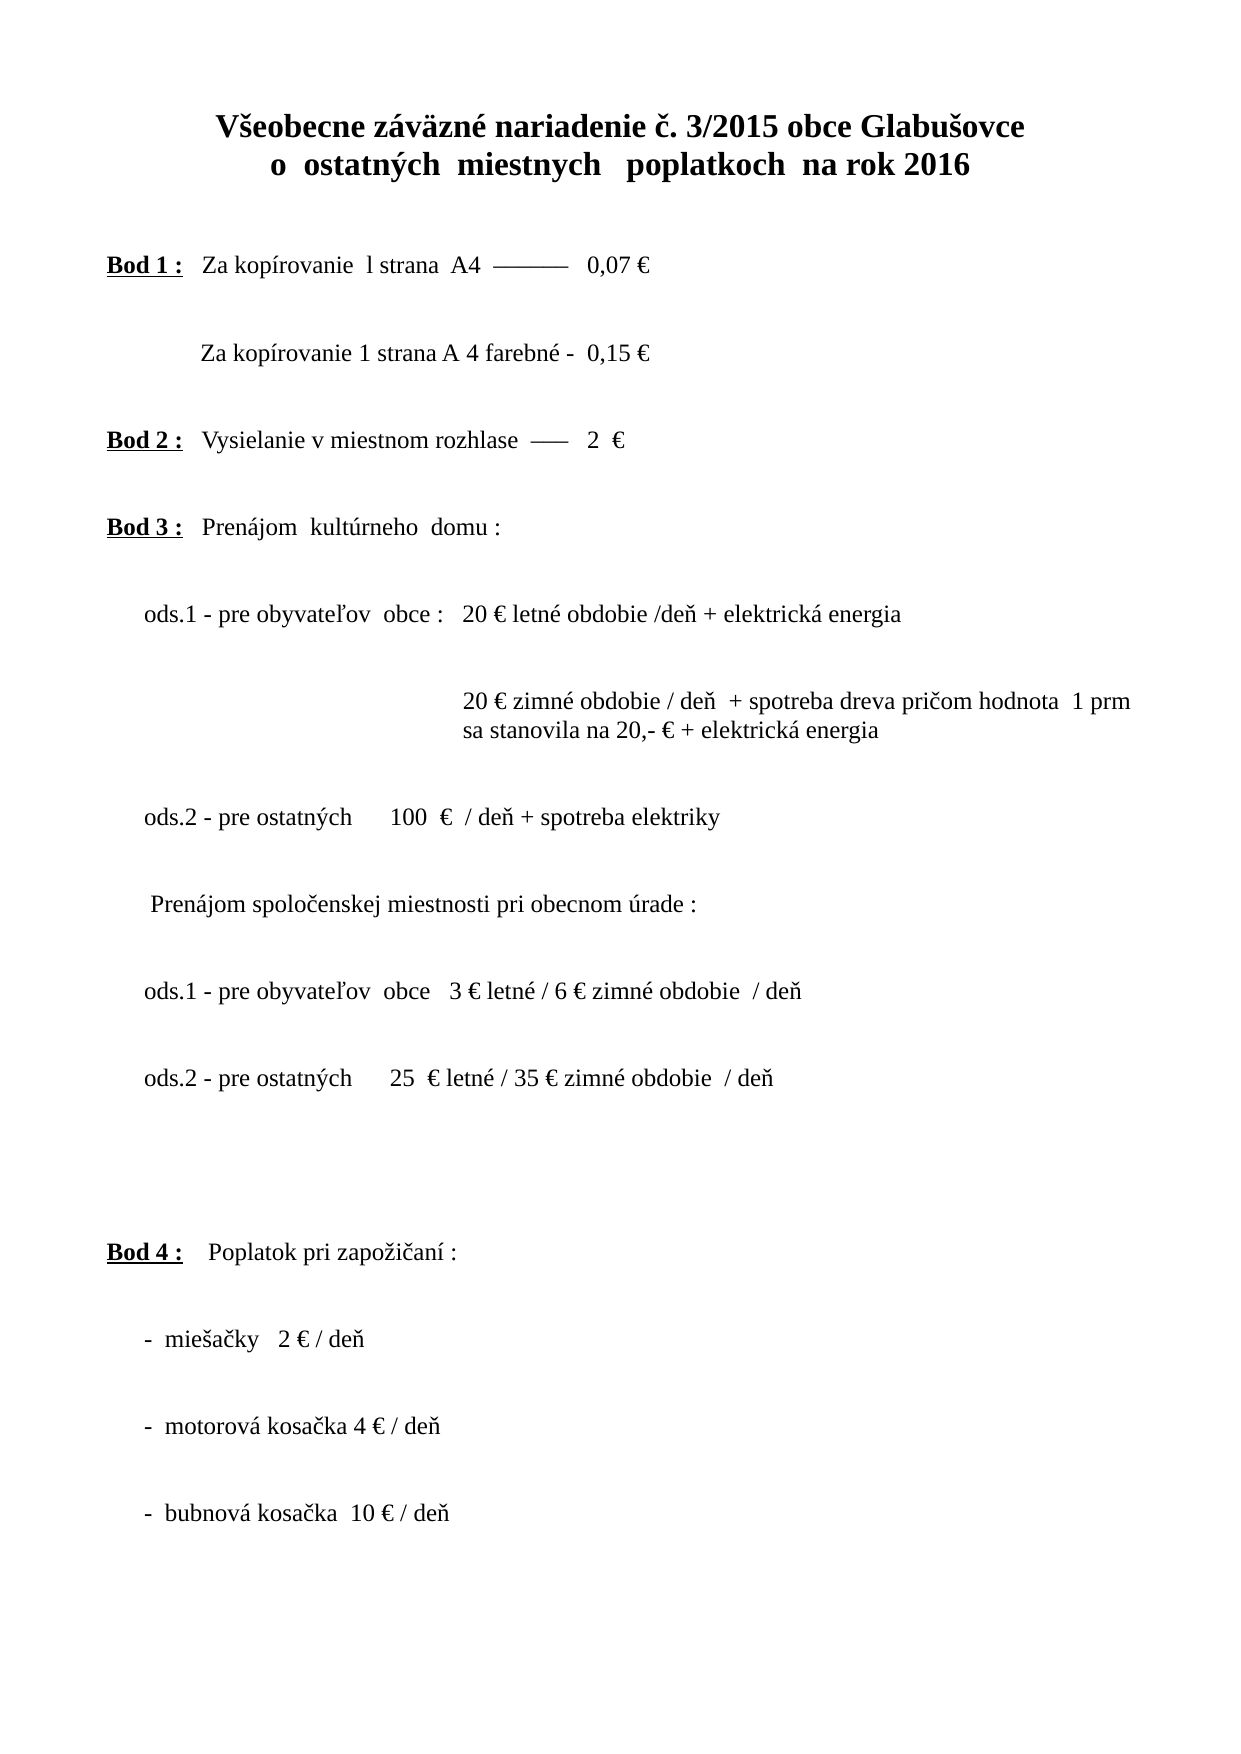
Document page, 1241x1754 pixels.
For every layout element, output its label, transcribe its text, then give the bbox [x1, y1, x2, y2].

text ods.2 - pre ostatných 25 € letné / 35 € zimné obdobie / deň [144, 1063, 1134, 1092]
text Bod 3 : Prenájom kultúrneho domu : [106, 512, 1134, 541]
text Všeobecne záväzné nariadenie č. 3/2015 obce Glabušovce [106, 106, 1134, 145]
text Bod 4 : Poplatok pri zapožičaní : [106, 1237, 1134, 1266]
text - miešačky 2 € / deň [106, 1324, 1134, 1353]
text Za kopírovanie 1 strana A 4 farebné - 0,15 € [106, 338, 1134, 366]
text o ostatných miestnych poplatkoch na rok 2016 [106, 145, 1134, 183]
text Bod 1 : Za kopírovanie l strana A4 –––––– 0,07 € [106, 251, 1134, 279]
text Prenájom spoločenskej miestnosti pri obecnom úrade : [106, 889, 1134, 918]
text ods.2 - pre ostatných 100 € / deň + spotreba elektriky [144, 802, 1134, 831]
text ods.1 - pre obyvateľov obce : 20 € letné obdobie /deň + elektrická energia [106, 599, 1134, 628]
text ods.1 - pre obyvateľov obce 3 € letné / 6 € zimné obdobie / deň [106, 976, 1134, 1005]
text 20 € zimné obdobie / deň + spotreba dreva pričom hodnota 1 prm sa stanovila na 20,- € + elektrická energia [463, 686, 1134, 743]
text - motorová kosačka 4 € / deň [106, 1411, 1134, 1440]
text Bod 2 : Vysielanie v miestnom rozhlase ––– 2 € [106, 425, 1134, 453]
text - bubnová kosačka 10 € / deň [106, 1498, 1134, 1527]
